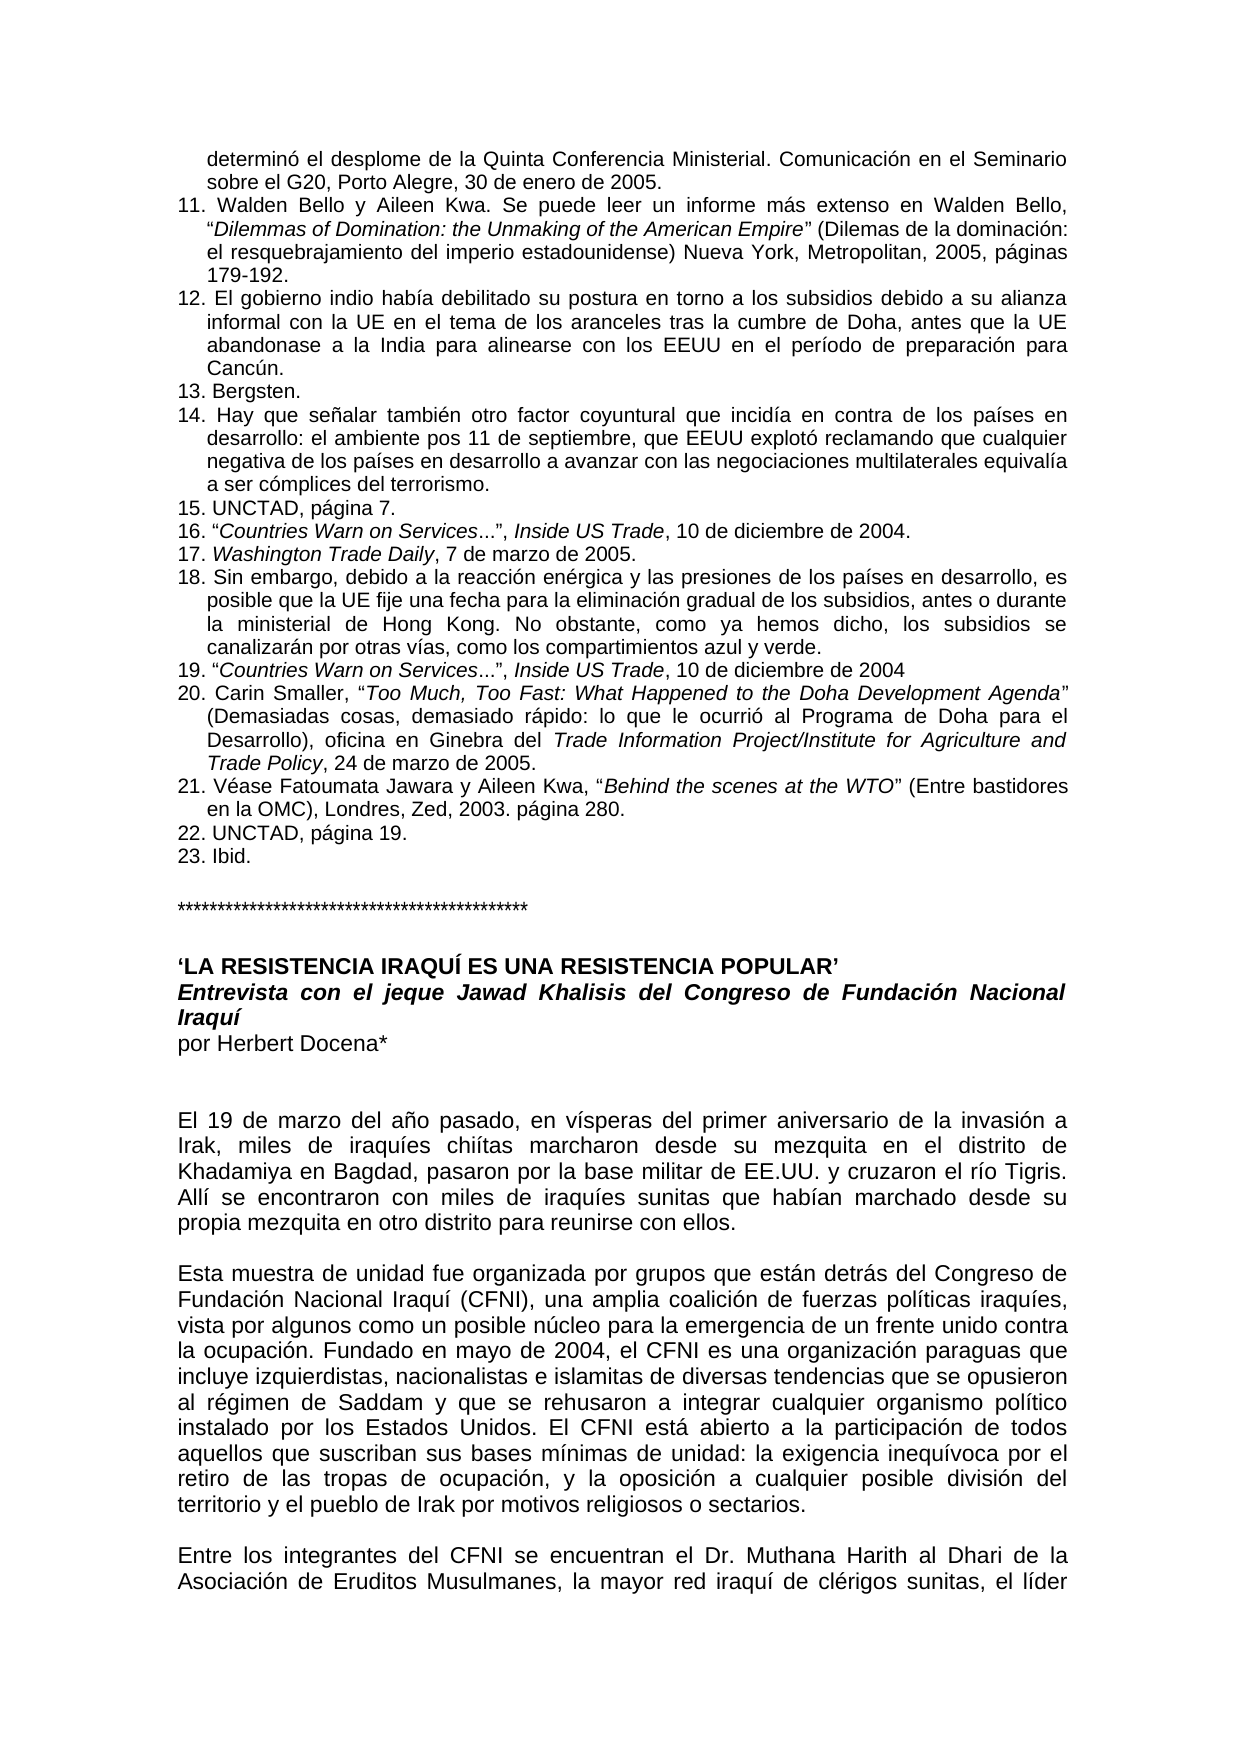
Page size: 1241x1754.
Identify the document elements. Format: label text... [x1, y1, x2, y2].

text por Herbert Docena* [177, 1031, 1069, 1056]
text Entrevista con el jeque Jawad Khalisis del Congreso de Fundación Nacional Iraquí [177, 979, 1069, 1031]
text 21. Véase Fatoumata Jawara y Aileen Kwa, “Behind the scenes at the WTO” (Entre bastidores en la OMC), Londres, Zed, 2003. página 280. [177, 775, 1069, 821]
text 11. Walden Bello y Aileen Kwa. Se puede leer un informe más extenso en Walden Bello, “Dilemmas of Domination: the Unmaking of the American Empire” (Dilemas de la dominación: el resquebrajamiento del imperio estadounidense) Nueva York, Metropolitan, 2005, páginas 179-192. [177, 194, 1069, 287]
subtitle ‘LA RESISTENCIA IRAQUÍ ES UNA RESISTENCIA POPULAR’ [177, 954, 1069, 979]
text Esta muestra de unidad fue organizada por grupos que están detrás del Congreso de Fundación Nacional Iraquí (CFNI), una amplia coalición de fuerzas políticas iraquíes, vista por algunos como un posible núcleo para la emergencia de un frente unido contra la ocupación. Fundado en mayo de 2004, el CFNI es una organización paraguas que incluye izquierdistas, nacionalistas e islamitas de diversas tendencias que se opusieron al régimen de Saddam y que se rehusaron a integrar cualquier organismo político instalado por los Estados Unidos. El CFNI está abierto a la participación de todos aquellos que suscriban sus bases mínimas de unidad: la exigencia inequívoca por el retiro de las tropas de ocupación, y la oposición a cualquier posible división del territorio y el pueblo de Irak por motivos religiosos o sectarios. [177, 1261, 1069, 1517]
text 23. Ibid. [177, 844, 1069, 868]
text 20. Carin Smaller, “Too Much, Too Fast: What Happened to the Doha Development Agenda” (Demasiadas cosas, demasiado rápido: lo que le ocurrió al Programa de Doha para el Desarrollo), oficina en Ginebra del Trade Information Project/Institute for Agriculture and Trade Policy, 24 de marzo de 2005. [177, 682, 1069, 775]
text 19. “Countries Warn on Services...”, Inside US Trade, 10 de diciembre de 2004 [177, 659, 1069, 682]
text 15. UNCTAD, página 7. [177, 496, 1069, 519]
text 17. Washington Trade Daily, 7 de marzo de 2005. [177, 542, 1069, 566]
text 12. El gobierno indio había debilitado su postura en torno a los subsidios debido a su alianza informal con la UE en el tema de los aranceles tras la cumbre de Doha, antes que la UE abandonase a la India para alinearse con los EEUU en el período de preparación para Cancún. [177, 287, 1069, 380]
text 22. UNCTAD, página 19. [177, 821, 1069, 844]
text ******************************************** [177, 896, 1058, 925]
text El 19 de marzo del año pasado, en vísperas del primer aniversario de la invasión a Irak, miles de iraquíes chiítas marcharon desde su mezquita en el distrito de Khadamiya en Bagdad, pasaron por la base militar de EE.UU. y cruzaron el río Tigris. Allí se encontraron con miles de iraquíes sunitas que habían marchado desde su propia mezquita en otro distrito para reunirse con ellos. [177, 1107, 1069, 1236]
text 18. Sin embargo, debido a la reacción enérgica y las presiones de los países en desarrollo, es posible que la UE fije una fecha para la eliminación gradual de los subsidios, antes o durante la ministerial de Hong Kong. No obstante, como ya hemos dicho, los subsidios se canalizarán por otras vías, como los compartimientos azul y verde. [177, 566, 1069, 659]
text Entre los integrantes del CFNI se encuentran el Dr. Muthana Harith al Dhari de la Asociación de Eruditos Musulmanes, la mayor red iraquí de clérigos sunitas, el líder [177, 1543, 1069, 1594]
text determinó el desplome de la Quinta Conferencia Ministerial. Comunicación en el Seminario sobre el G20, Porto Alegre, 30 de enero de 2005. [177, 148, 1069, 194]
text 16. “Countries Warn on Services...”, Inside US Trade, 10 de diciembre de 2004. [177, 519, 1069, 542]
text 13. Bergsten. [177, 380, 1069, 403]
text 14. Hay que señalar también otro factor coyuntural que incidía en contra de los países en desarrollo: el ambiente pos 11 de septiembre, que EEUU explotó reclamando que cualquier negativa de los países en desarrollo a avanzar con las negociaciones multilaterales equivalía a ser cómplices del terrorismo. [177, 403, 1069, 496]
